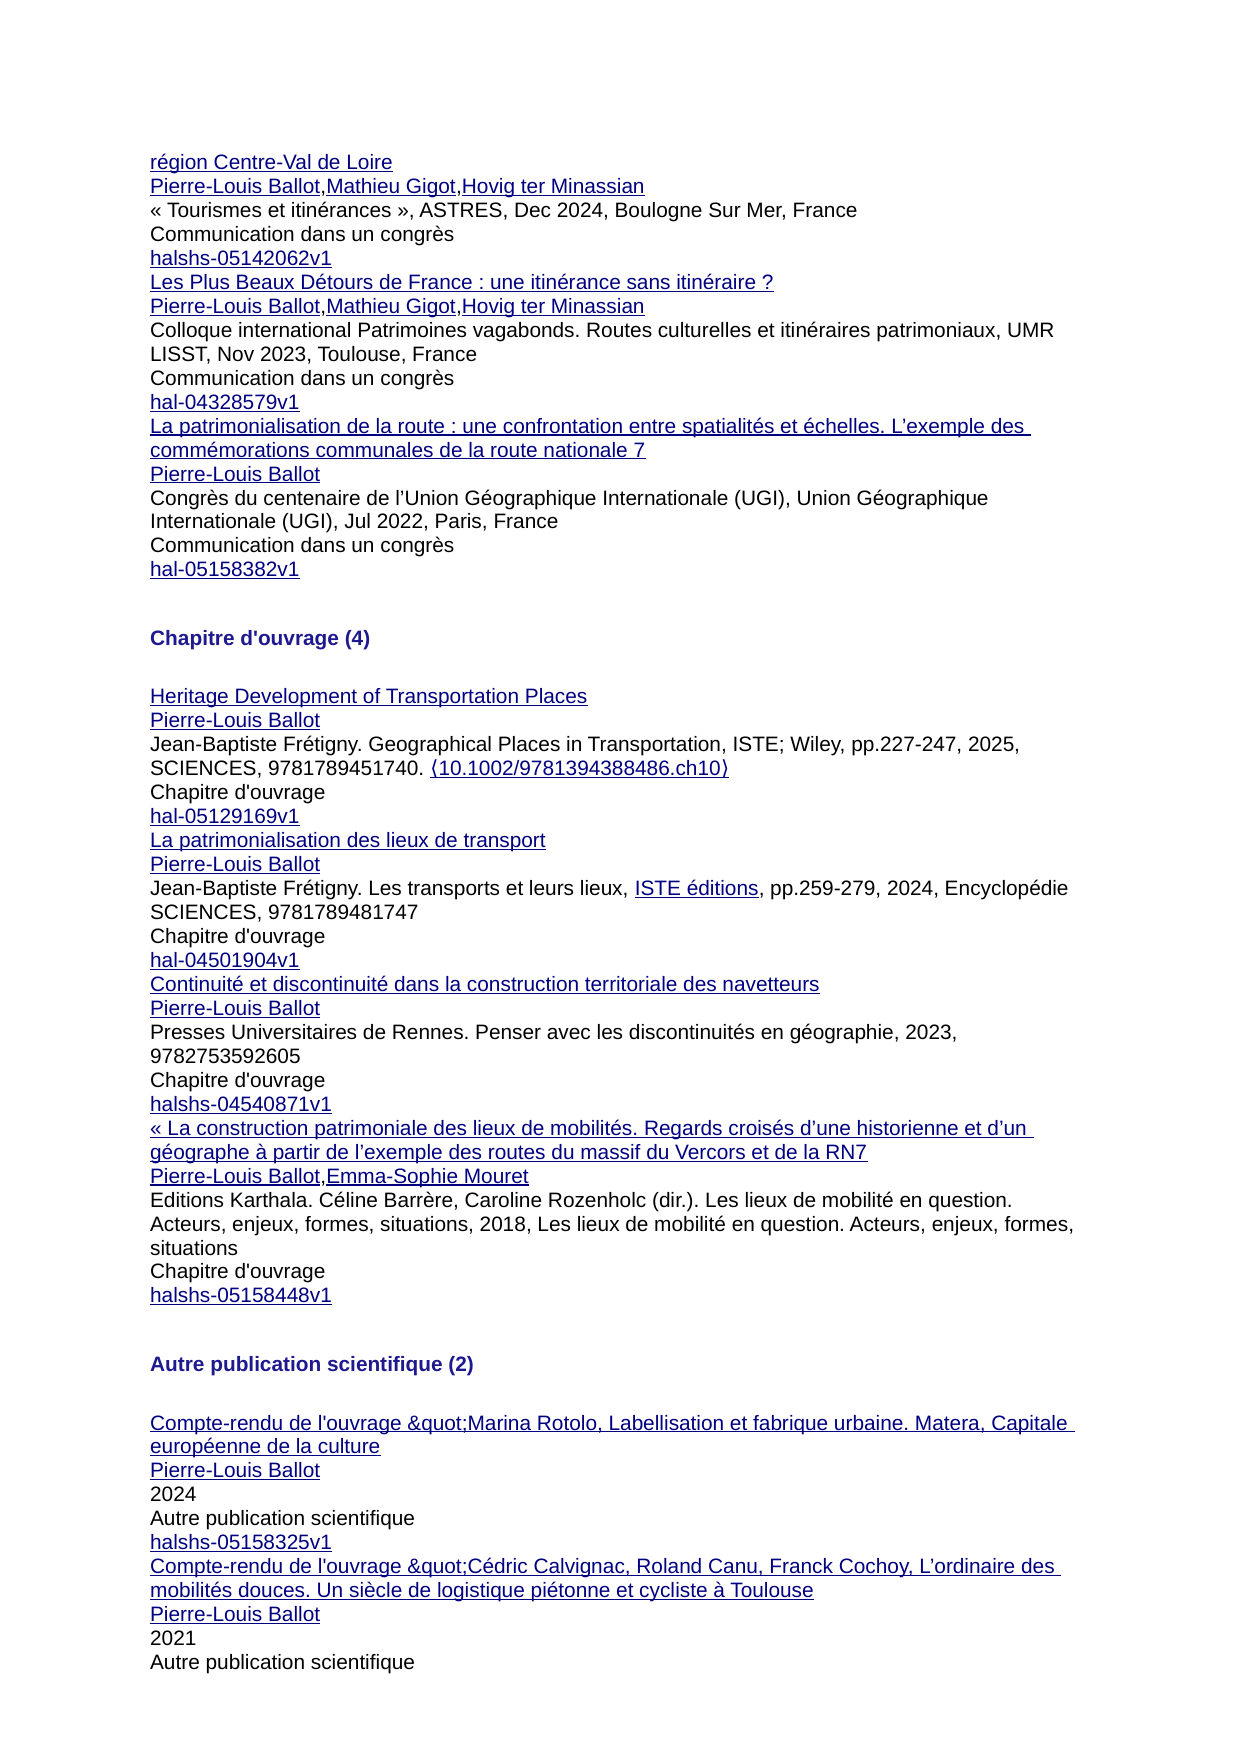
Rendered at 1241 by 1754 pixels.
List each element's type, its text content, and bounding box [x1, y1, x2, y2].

subtitle Autre publication scientifique (2) [150, 1352, 1090, 1376]
subtitle Chapitre d'ouvrage (4) [150, 626, 1090, 650]
table_cell Compte-rendu de l'ouvrage &quot;Cédric Calvignac, Roland Canu, Franck Cochoy, L’ordinaire des mobilités douces. Un siècle de logistique piétonne et cycliste à Toulouse Pierre-Louis Ballot 2021 Autre publication scientifique [150, 1554, 1090, 1674]
table_header Compte-rendu de l'ouvrage &quot;Marina Rotolo, Labellisation et fabrique urbaine. Matera, Capitale européenne de la culture Pierre-Louis Ballot 2024 Autre publication scientifique halshs-05158325v1 [150, 1410, 1090, 1554]
table_header Heritage Development of Transportation Places Pierre-Louis Ballot Jean-Baptiste Frétigny. Geographical Places in Transportation, ISTE; Wiley, pp.227-247, 2025, SCIENCES, 9781789451740. ⟨10.1002/9781394388486.ch10⟩ Chapitre d'ouvrage hal-05129169v1 [150, 684, 1090, 828]
table_cell région Centre-Val de Loire Pierre-Louis Ballot,Mathieu Gigot,Hovig ter Minassian « Tourismes et itinérances », ASTRES, Dec 2024, Boulogne Sur Mer, France Communication dans un congrès halshs-05142062v1 [150, 150, 1090, 270]
table_cell Continuité et discontinuité dans la construction territoriale des navetteurs Pierre-Louis Ballot Presses Universitaires de Rennes. Penser avec les discontinuités en géographie, 2023, 9782753592605 Chapitre d'ouvrage halshs-04540871v1 [150, 972, 1090, 1116]
table_cell « La construction patrimoniale des lieux de mobilités. Regards croisés d’une historienne et d’un géographe à partir de l’exemple des routes du massif du Vercors et de la RN7 Pierre-Louis Ballot,Emma-Sophie Mouret Editions Karthala. Céline Barrère, Caroline Rozenholc (dir.). Les lieux de mobilité en question. Acteurs, enjeux, formes, situations, 2018, Les lieux de mobilité en question. Acteurs, enjeux, formes, situations Chapitre d'ouvrage halshs-05158448v1 [150, 1116, 1090, 1307]
table_cell La patrimonialisation des lieux de transport Pierre-Louis Ballot Jean-Baptiste Frétigny. Les transports et leurs lieux, ISTE éditions, pp.259-279, 2024, Encyclopédie SCIENCES, 9781789481747 Chapitre d'ouvrage hal-04501904v1 [150, 828, 1090, 972]
table_cell Les Plus Beaux Détours de France : une itinérance sans itinéraire ? Pierre-Louis Ballot,Mathieu Gigot,Hovig ter Minassian Colloque international Patrimoines vagabonds. Routes culturelles et itinéraires patrimoniaux, UMR LISST, Nov 2023, Toulouse, France Communication dans un congrès hal-04328579v1 [150, 270, 1090, 413]
table_cell La patrimonialisation de la route : une confrontation entre spatialités et échelles. L’exemple des commémorations communales de la route nationale 7 Pierre-Louis Ballot Congrès du centenaire de l’Union Géographique Internationale (UGI), Union Géographique Internationale (UGI), Jul 2022, Paris, France Communication dans un congrès hal-05158382v1 [150, 414, 1090, 581]
